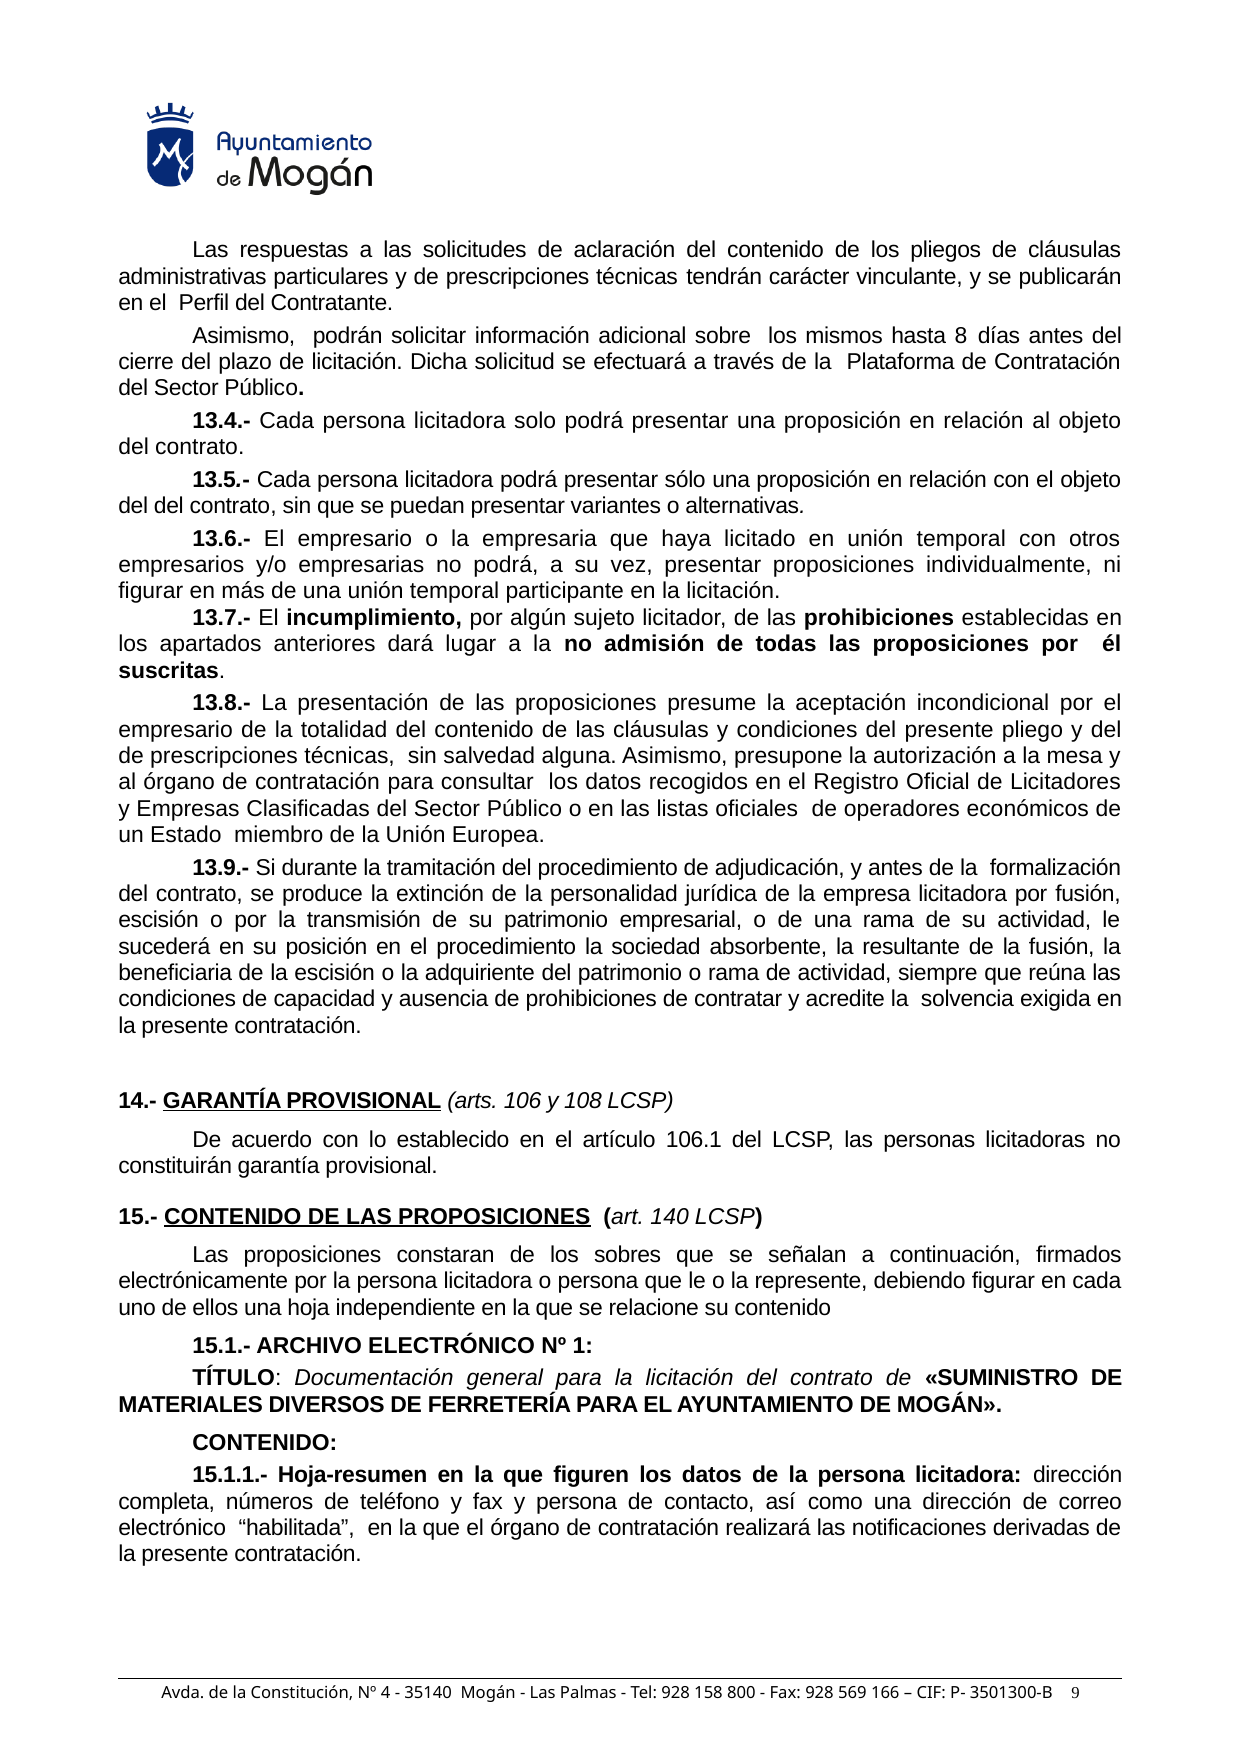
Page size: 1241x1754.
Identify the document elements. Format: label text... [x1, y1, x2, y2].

text 13.5.- Cada persona licitadora podrá presentar sólo una proposición en relación con el objeto del del contrato, sin que se puedan presentar variantes o alternativas. [118, 466, 1122, 518]
text 13.7.- El incumplimiento, por algún sujeto licitador, de las prohibiciones establecidas en los apartados anteriores dará lugar a la no admisión de todas las proposiciones por él suscritas. [118, 604, 1122, 683]
text 13.9.- Si durante la tramitación del procedimiento de adjudicación, y antes de la formalización del contrato, se produce la extinción de la personalidad jurídica de la empresa licitadora por fusión, escisión o por la transmisión de su patrimonio empresarial, o de una rama de su actividad, le sucederá en su posición en el procedimiento la sociedad absorbente, la resultante de la fusión, la beneficiaria de la escisión o la adquiriente del patrimonio o rama de actividad, siempre que reúna las condiciones de capacidad y ausencia de prohibiciones de contratar y acredite la solvencia exigida en la presente contratación. [118, 853, 1122, 1038]
text 15.1.1.- Hoja-resumen en la que figuren los datos de la persona licitadora: dirección completa, números de teléfono y fax y persona de contacto, así como una dirección de correo electrónico “habilitada”, en la que el órgano de contratación realizará las notificaciones derivadas de la presente contratación. [118, 1461, 1122, 1567]
text Las respuestas a las solicitudes de aclaración del contenido de los pliegos de cláusulas administrativas particulares y de prescripciones técnicas tendrán carácter vinculante, y se publicarán en el Perfil del Contratante. [118, 236, 1122, 315]
picture [132, 81, 388, 213]
text 15.1.- ARCHIVO ELECTRÓNICO Nº 1: [118, 1332, 1122, 1358]
text Las proposiciones constaran de los sobres que se señalan a continuación, firmados electrónicamente por la persona licitadora o persona que le o la represente, debiendo figurar en cada uno de ellos una hoja independiente en la que se relacione su contenido [118, 1241, 1122, 1320]
text De acuerdo con lo establecido en el artículo 106.1 del LCSP, las personas licitadoras no constituirán garantía provisional. [118, 1126, 1122, 1179]
text CONTENIDO: [118, 1429, 1122, 1455]
text 13.6.- El empresario o la empresaria que haya licitado en unión temporal con otros empresarios y/o empresarias no podrá, a su vez, presentar proposiciones individualmente, ni figurar en más de una unión temporal participante en la licitación. [118, 525, 1122, 604]
text 13.4.- Cada persona licitadora solo podrá presentar una proposición en relación al objeto del contrato. [118, 407, 1122, 459]
text Asimismo, podrán solicitar información adicional sobre los mismos hasta 8 días antes del cierre del plazo de licitación. Dicha solicitud se efectuará a través de la Plataforma de Contratación del Sector Público. [118, 322, 1122, 401]
text 15.- CONTENIDO DE LAS PROPOSICIONES (art. 140 LCSP) [118, 1203, 1122, 1229]
text TÍTULO: Documentación general para la licitación del contrato de «SUMINISTRO DE MATERIALES DIVERSOS DE FERRETERÍA PARA EL AYUNTAMIENTO DE MOGÁN». [118, 1364, 1122, 1417]
text 13.8.- La presentación de las proposiciones presume la aceptación incondicional por el empresario de la totalidad del contenido de las cláusulas y condiciones del presente pliego y del de prescripciones técnicas, sin salvedad alguna. Asimismo, presupone la autorización a la mesa y al órgano de contratación para consultar los datos recogidos en el Registro Oficial de Licitadores y Empresas Clasificadas del Sector Público o en las listas oficiales de operadores económicos de un Estado miembro de la Unión Europea. [118, 689, 1122, 847]
text 14.- GARANTÍA PROVISIONAL (arts. 106 y 108 LCSP) [118, 1087, 1122, 1113]
